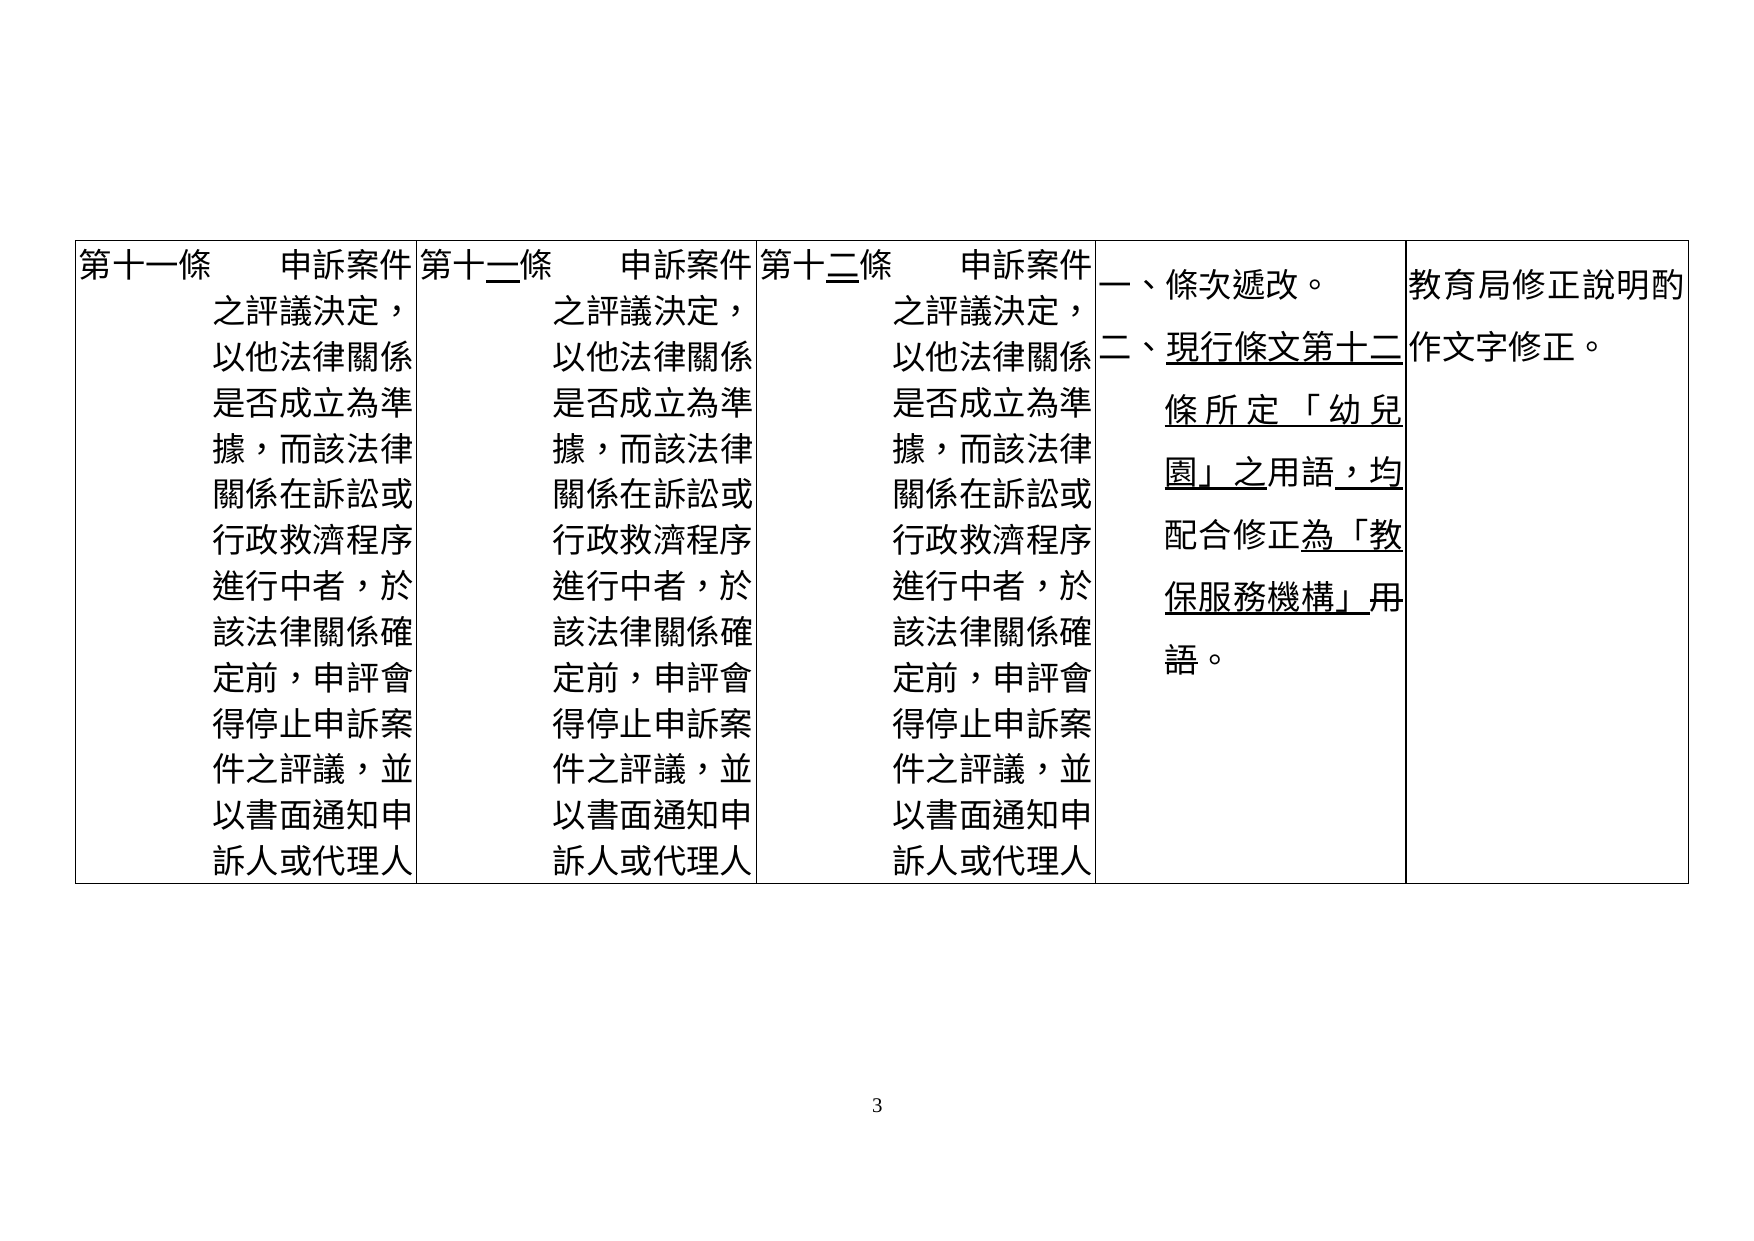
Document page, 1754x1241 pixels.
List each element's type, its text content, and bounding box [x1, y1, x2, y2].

table_cell 第十一條 申訴案件之評議決定，以他法律關係是否成立為準據，而該法律關係在訴訟或行政救濟程序進行中者，於該法律關係確定前，申評會得停止申訴案件之評議，並以書面通知申訴人或代理人 [76, 241, 416, 883]
table_cell 教育局修正說明酌作文字修正。 [1407, 241, 1688, 883]
table_cell 第十二條 申訴案件之評議決定，以他法律關係是否成立為準據，而該法律關係在訴訟或行政救濟程序進行中者，於該法律關係確定前，申評會得停止申訴案件之評議，並以書面通知申訴人或代理人 [757, 241, 1095, 883]
table_cell 第十一條 申訴案件之評議決定，以他法律關係是否成立為準據，而該法律關係在訴訟或行政救濟程序進行中者，於該法律關係確定前，申評會得停止申訴案件之評議，並以書面通知申訴人或代理人 [417, 241, 756, 883]
table_cell 一、條次遞改。 二、現行條文第十二條所定「幼兒園」之用語，均配合修正為「教保服務機構」用語。 [1096, 241, 1405, 883]
